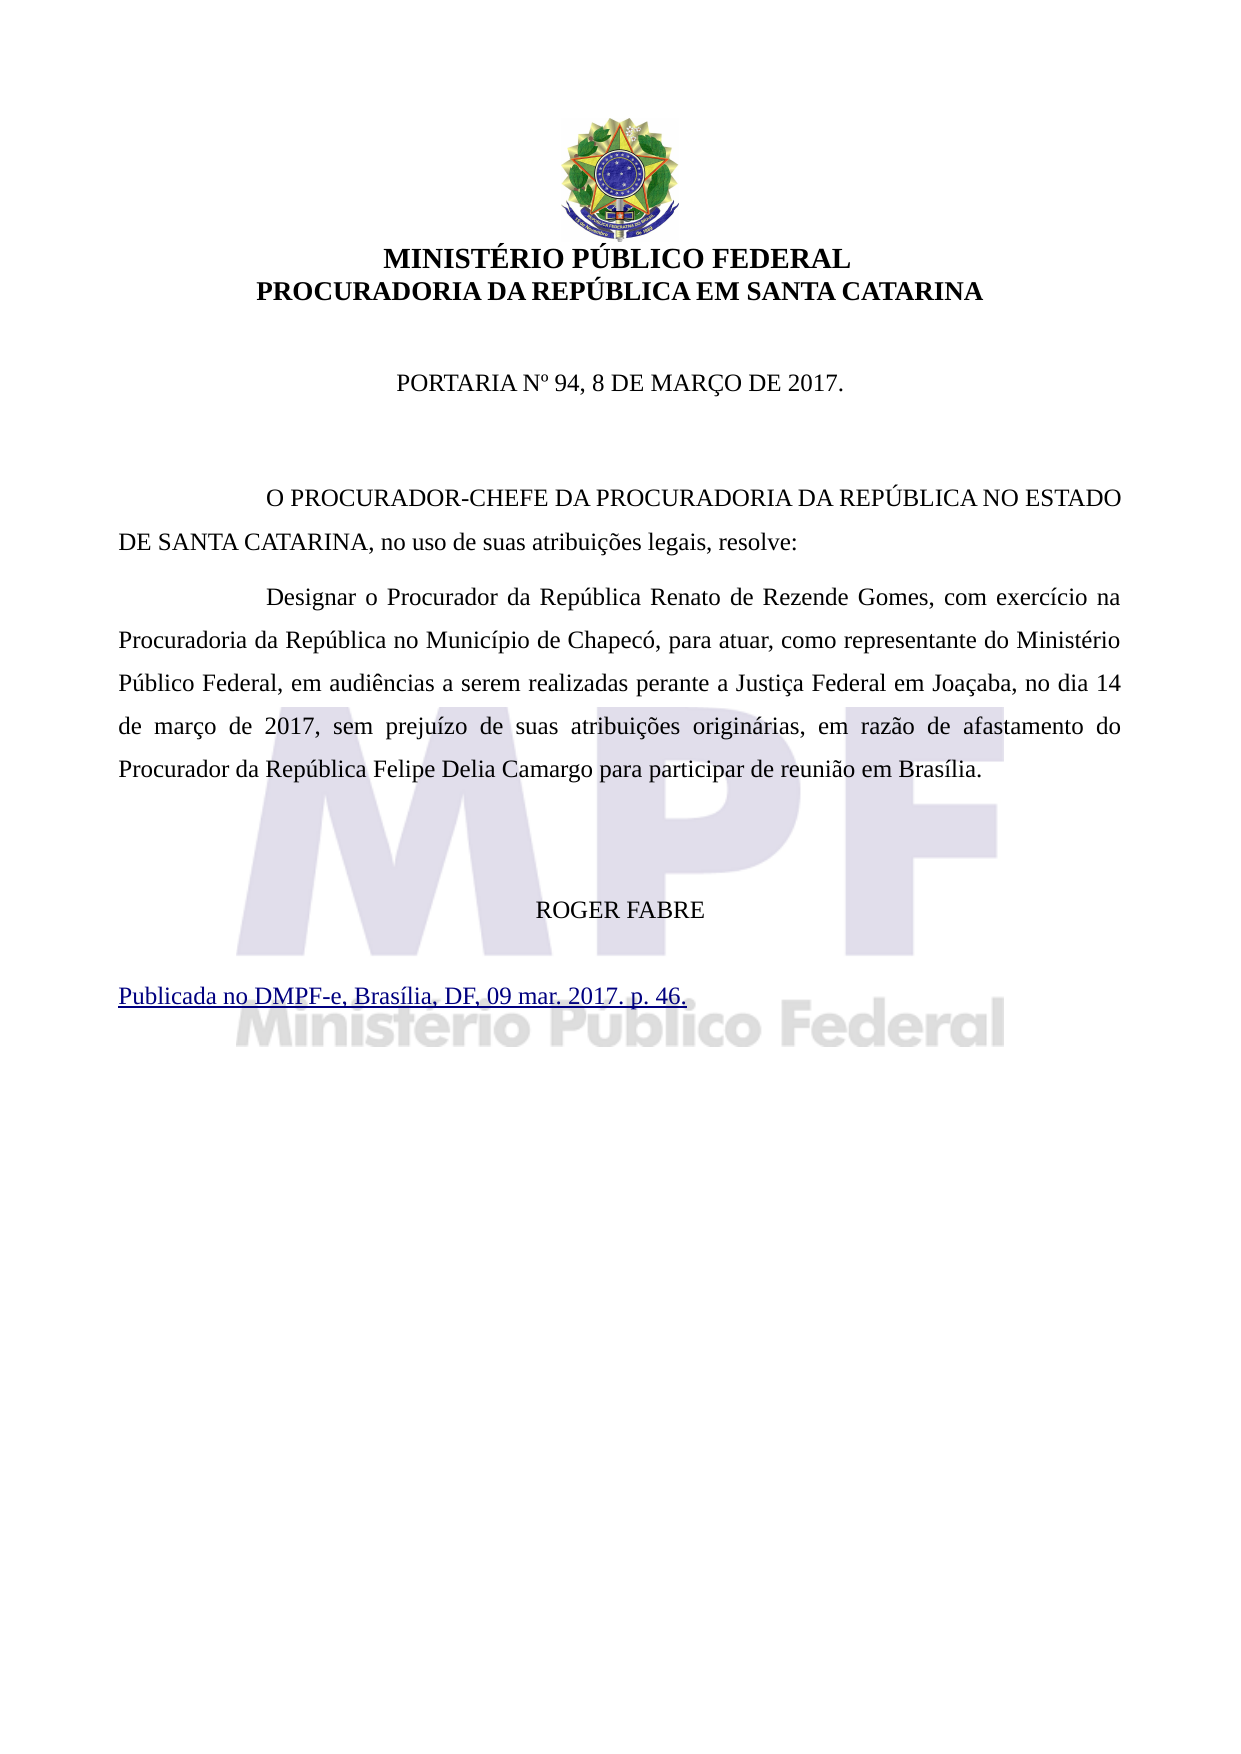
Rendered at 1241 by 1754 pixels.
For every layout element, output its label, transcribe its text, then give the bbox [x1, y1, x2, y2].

picture [236, 783, 1004, 895]
text Designar o Procurador da República Renato de Rezende Gomes, com exercício na Procuradoria da República no Município de Chapecó, para atuar, como representante do Ministério Público Federal, em audiências a serem realizadas perante a Justiça Federal em Joaçaba, no dia 14 de março de 2017, sem prejuízo de suas atribuições originárias, em razão de afastamento do Procurador da República Felipe Delia Camargo para participar de reunião em Brasília. [118, 582, 1122, 783]
text ROGER FABRE [118, 895, 1122, 924]
text O PROCURADOR-CHEFE DA PROCURADORIA DA REPÚBLICA NO ESTADO DE SANTA CATARINA, no uso de suas atribuições legais, resolve: [118, 483, 1122, 555]
picture [236, 924, 1004, 981]
text PROCURADORIA DA REPÚBLICA EM SANTA CATARINA [118, 275, 1122, 306]
text PORTARIA Nº 94, 8 DE MARÇO DE 2017. [118, 368, 1122, 397]
text Publicada no DMPF-e, Brasília, DF, 09 mar. 2017. p. 46. [118, 981, 1122, 1010]
picture [236, 1010, 1004, 1047]
text MINISTÉRIO PÚBLICO FEDERAL [118, 176, 1122, 275]
